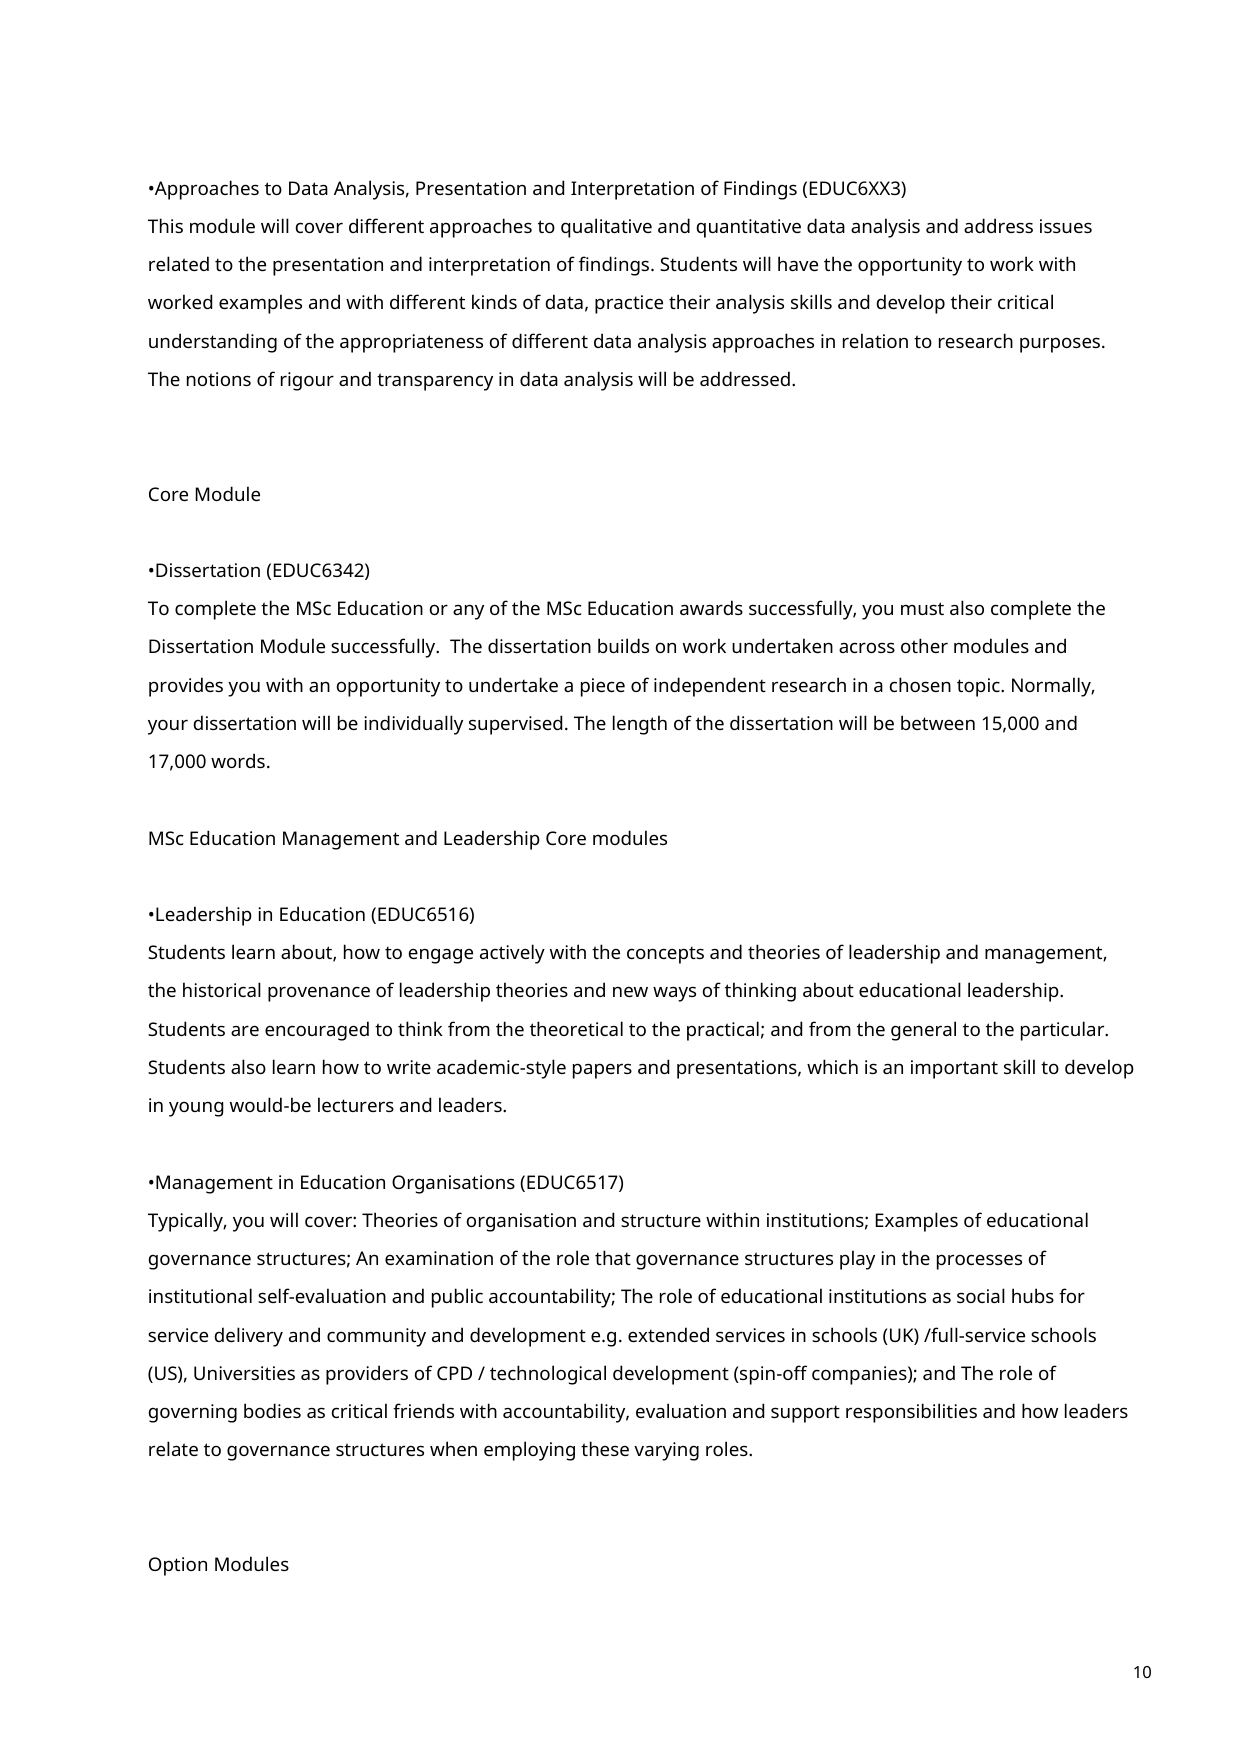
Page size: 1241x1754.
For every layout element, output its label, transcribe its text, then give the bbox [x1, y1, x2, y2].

table_cell •Approaches to Data Analysis, Presentation and Interpretation of Findings (EDUC6XX3) This module will cover different approaches to qualitative and quantitative data analysis and address issues related to the presentation and interpretation of findings. Students will have the opportunity to work with worked examples and with different kinds of data, practice their analysis skills and develop their critical understanding of the appropriateness of different data analysis approaches in relation to research purposes. The notions of rigour and transparency in data analysis will be addressed. Core Module •Dissertation (EDUC6342) To complete the MSc Education or any of the MSc Education awards successfully, you must also complete the Dissertation Module successfully. The dissertation builds on work undertaken across other modules and provides you with an opportunity to undertake a piece of independent research in a chosen topic. Normally, your dissertation will be individually supervised. The length of the dissertation will be between 15,000 and 17,000 words. MSc Education Management and Leadership Core modules •Leadership in Education (EDUC6516) Students learn about, how to engage actively with the concepts and theories of leadership and management, the historical provenance of leadership theories and new ways of thinking about educational leadership. Students are encouraged to think from the theoretical to the practical; and from the general to the particular. Students also learn how to write academic-style papers and presentations, which is an important skill to develop in young would-be lecturers and leaders. •Management in Education Organisations (EDUC6517) Typically, you will cover: Theories of organisation and structure within institutions; Examples of educational governance structures; An examination of the role that governance structures play in the processes of institutional self-evaluation and public accountability; The role of educational institutions as social hubs for service delivery and community and development e.g. extended services in schools (UK) /full-service schools (US), Universities as providers of CPD / technological development (spin-off companies); and The role of governing bodies as critical friends with accountability, evaluation and support responsibilities and how leaders relate to governance structures when employing these varying roles. Option Modules [136, 137, 1152, 1615]
